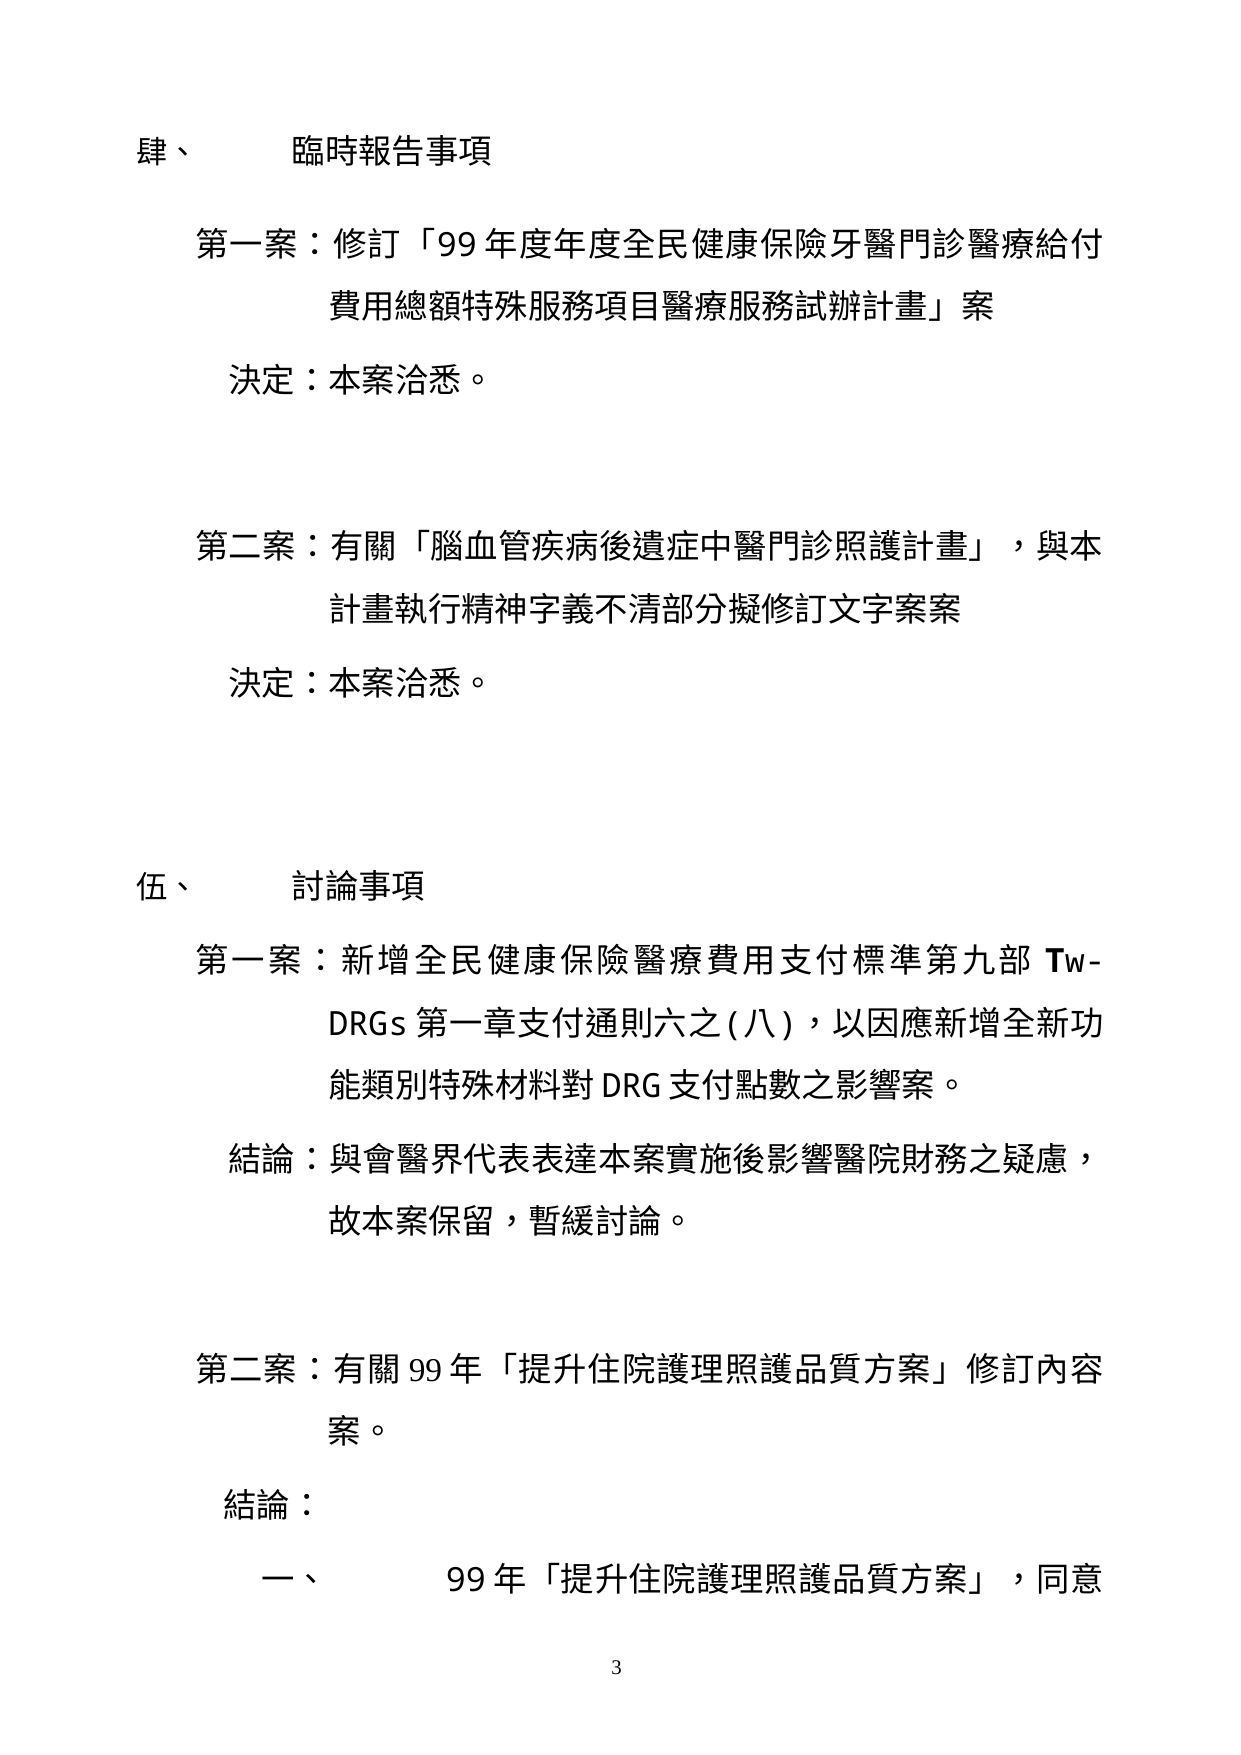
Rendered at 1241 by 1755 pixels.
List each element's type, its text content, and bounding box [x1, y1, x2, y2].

text 一、 99年「提升住院護理照護品質方案」，同意 [261, 1535, 1104, 1598]
text 第一案：修訂「99年度年度全民健康保險牙醫門診醫療給付費用總額特殊服務項目醫療服務試辦計畫」案 [195, 200, 1104, 325]
list 臨時報告事項 [136, 108, 1104, 170]
text 決定：本案洽悉。 [228, 336, 1104, 399]
text 第二案：有關99年「提升住院護理照護品質方案」修訂內容案。 [195, 1325, 1104, 1450]
text 決定：本案洽悉。 [228, 639, 1104, 701]
list 討論事項 [136, 843, 1104, 905]
text 第一案：新增全民健康保險醫療費用支付標準第九部Tw-DRGs第一章支付通則六之(八)，以因應新增全新功能類別特殊材料對DRG支付點數之影響案。 [195, 916, 1104, 1104]
text 第二案：有關「腦血管疾病後遺症中醫門診照護計畫」，與本計畫執行精神字義不清部分擬修訂文字案案 [195, 503, 1104, 628]
text 結論： [223, 1461, 1104, 1524]
text 結論：與會醫界代表表達本案實施後影響醫院財務之疑慮，故本案保留，暫緩討論。 [228, 1115, 1104, 1240]
